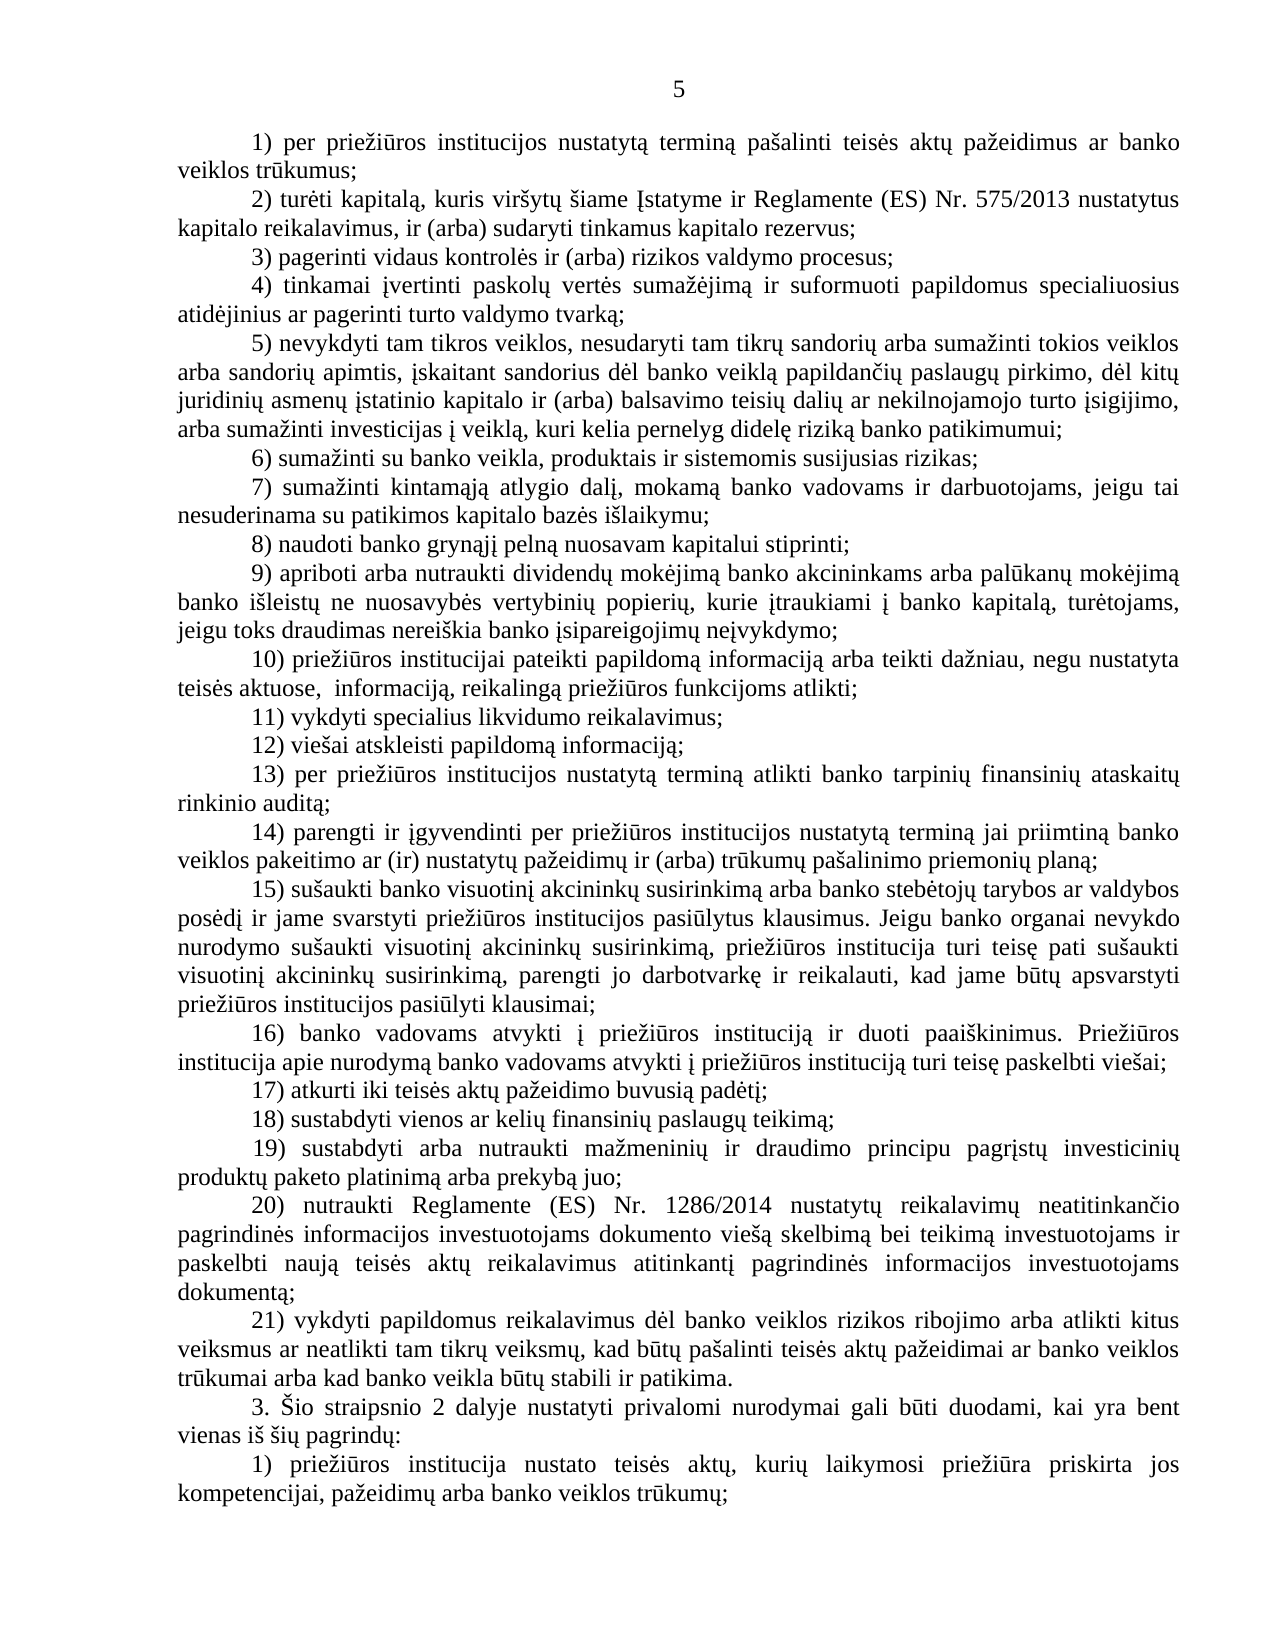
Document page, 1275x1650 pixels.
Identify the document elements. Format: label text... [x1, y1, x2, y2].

text 14) parengti ir įgyvendinti per priežiūros institucijos nustatytą terminą jai priimtiną banko veiklos pakeitimo ar (ir) nustatytų pažeidimų ir (arba) trūkumų pašalinimo priemonių planą; [177, 817, 1181, 874]
text 13) per priežiūros institucijos nustatytą terminą atlikti banko tarpinių finansinių ataskaitų rinkinio auditą; [177, 759, 1181, 817]
text 18) sustabdyti vienos ar kelių finansinių paslaugų teikimą; [177, 1104, 1181, 1133]
text 16) banko vadovams atvykti į priežiūros instituciją ir duoti paaiškinimus. Priežiūros institucija apie nurodymą banko vadovams atvykti į priežiūros instituciją turi teisę paskelbti viešai; [177, 1018, 1181, 1075]
text 6) sumažinti su banko veikla, produktais ir sistemomis susijusias rizikas; [177, 443, 1181, 472]
text 11) vykdyti specialius likvidumo reikalavimus; [177, 702, 1181, 730]
text 21) vykdyti papildomus reikalavimus dėl banko veiklos rizikos ribojimo arba atlikti kitus veiksmus ar neatlikti tam tikrų veiksmų, kad būtų pašalinti teisės aktų pažeidimai ar banko veiklos trūkumai arba kad banko veikla būtų stabili ir patikima. [177, 1305, 1181, 1392]
text 3. Šio straipsnio 2 dalyje nustatyti privalomi nurodymai gali būti duodami, kai yra bent vienas iš šių pagrindų: [177, 1392, 1181, 1449]
text 10) priežiūros institucijai pateikti papildomą informaciją arba teikti dažniau, negu nustatyta teisės aktuose, informaciją, reikalingą priežiūros funkcijoms atlikti; [177, 644, 1181, 702]
text 1) priežiūros institucija nustato teisės aktų, kurių laikymosi priežiūra priskirta jos kompetencijai, pažeidimų arba banko veiklos trūkumų; [177, 1449, 1181, 1507]
text 12) viešai atskleisti papildomą informaciją; [177, 730, 1181, 759]
text 2) turėti kapitalą, kuris viršytų šiame Įstatyme ir Reglamente (ES) Nr. 575/2013 nustatytus kapitalo reikalavimus, ir (arba) sudaryti tinkamus kapitalo rezervus; [177, 184, 1181, 242]
text 20) nutraukti Reglamente (ES) Nr. 1286/2014 nustatytų reikalavimų neatitinkančio pagrindinės informacijos investuotojams dokumento viešą skelbimą bei teikimą investuotojams ir paskelbti naują teisės aktų reikalavimus atitinkantį pagrindinės informacijos investuotojams dokumentą; [177, 1190, 1181, 1305]
text 15) sušaukti banko visuotinį akcininkų susirinkimą arba banko stebėtojų tarybos ar valdybos posėdį ir jame svarstyti priežiūros institucijos pasiūlytus klausimus. Jeigu banko organai nevykdo nurodymo sušaukti visuotinį akcininkų susirinkimą, priežiūros institucija turi teisę pati sušaukti visuotinį akcininkų susirinkimą, parengti jo darbotvarkę ir reikalauti, kad jame būtų apsvarstyti priežiūros institucijos pasiūlyti klausimai; [177, 874, 1181, 1018]
text 4) tinkamai įvertinti paskolų vertės sumažėjimą ir suformuoti papildomus specialiuosius atidėjinius ar pagerinti turto valdymo tvarką; [177, 270, 1181, 328]
text 9) apriboti arba nutraukti dividendų mokėjimą banko akcininkams arba palūkanų mokėjimą banko išleistų ne nuosavybės vertybinių popierių, kurie įtraukiami į banko kapitalą, turėtojams, jeigu toks draudimas nereiškia banko įsipareigojimų neįvykdymo; [177, 558, 1181, 644]
text 19) sustabdyti arba nutraukti mažmeninių ir draudimo principu pagrįstų investicinių produktų paketo platinimą arba prekybą juo; [177, 1133, 1181, 1190]
text 5) nevykdyti tam tikros veiklos, nesudaryti tam tikrų sandorių arba sumažinti tokios veiklos arba sandorių apimtis, įskaitant sandorius dėl banko veiklą papildančių paslaugų pirkimo, dėl kitų juridinių asmenų įstatinio kapitalo ir (arba) balsavimo teisių dalių ar nekilnojamojo turto įsigijimo, arba sumažinti investicijas į veiklą, kuri kelia pernelyg didelę riziką banko patikimumui; [177, 328, 1181, 443]
text 8) naudoti banko grynąjį pelną nuosavam kapitalui stiprinti; [177, 529, 1181, 558]
text 1) per priežiūros institucijos nustatytą terminą pašalinti teisės aktų pažeidimus ar banko veiklos trūkumus; [177, 127, 1181, 184]
text 17) atkurti iki teisės aktų pažeidimo buvusią padėtį; [177, 1075, 1181, 1104]
text 7) sumažinti kintamąją atlygio dalį, mokamą banko vadovams ir darbuotojams, jeigu tai nesuderinama su patikimos kapitalo bazės išlaikymu; [177, 472, 1181, 529]
text 3) pagerinti vidaus kontrolės ir (arba) rizikos valdymo procesus; [177, 242, 1181, 270]
